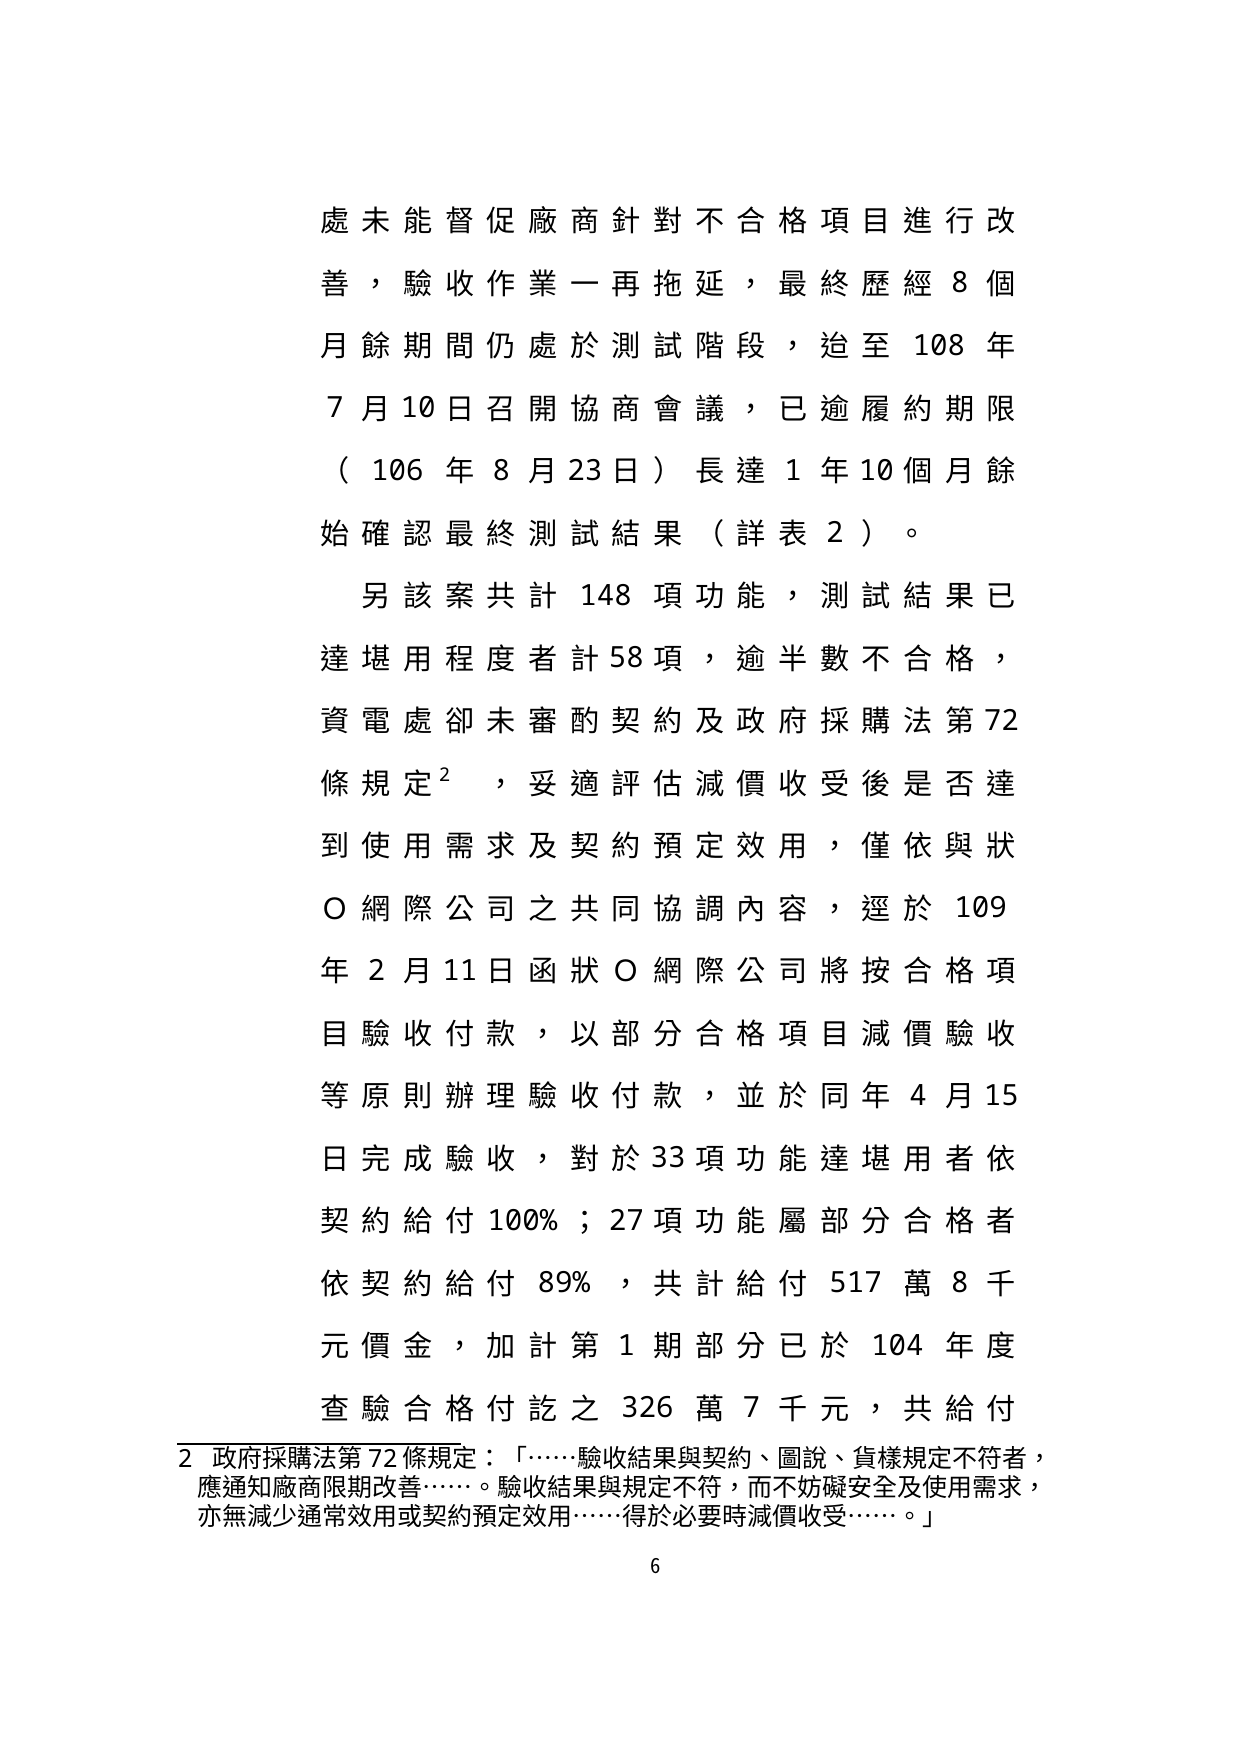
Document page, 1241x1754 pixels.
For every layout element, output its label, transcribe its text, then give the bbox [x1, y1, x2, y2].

text 處未能督促廠商針對不合格項目進行改善，驗收作業一再拖延，最終歷經8個月餘期間仍處於測試階段，迨至108年7月10日召開協商會議，已逾履約期限（106年8月23日）長達1年10個月餘始確認最終測試結果（詳表2）。 [277, 177, 1022, 552]
text 政府採購法第72條規定：「……驗收結果與契約、圖說、貨樣規定不符者，應通知廠商限期改善……。驗收結果與規定不符，而不妨礙安全及使用需求，亦無減少通常效用或契約預定效用……得於必要時減價收受……。」 [177, 1444, 1034, 1532]
text 另該案共計148項功能，測試結果已達堪用程度者計58項，逾半數不合格，資電處卻未審酌契約及政府採購法第72條規定，妥適評估減價收受後是否達到使用需求及契約預定效用，僅依與狀Ｏ網際公司之共同協調內容，逕於109年2月11日函狀Ｏ網際公司將按合格項目驗收付款，以部分合格項目減價驗收等原則辦理驗收付款，並於同年4月15日完成驗收，對於33項功能達堪用者依契約給付100%；27項功能屬部分合格者依契約給付89%，共計給付517萬8千元價金，加計第1期部分已於104年度查驗合格付訖之326萬7千元，共給付844萬5千元，惟因所交付系統部分功能未達原使用需求及預定效用，致驗收後均無法上線供相關單位使用，任其處於停用狀態，遲遲未能達成改善各審核單位人工重複繕打建檔作業等預期效益。 [277, 552, 1022, 1427]
